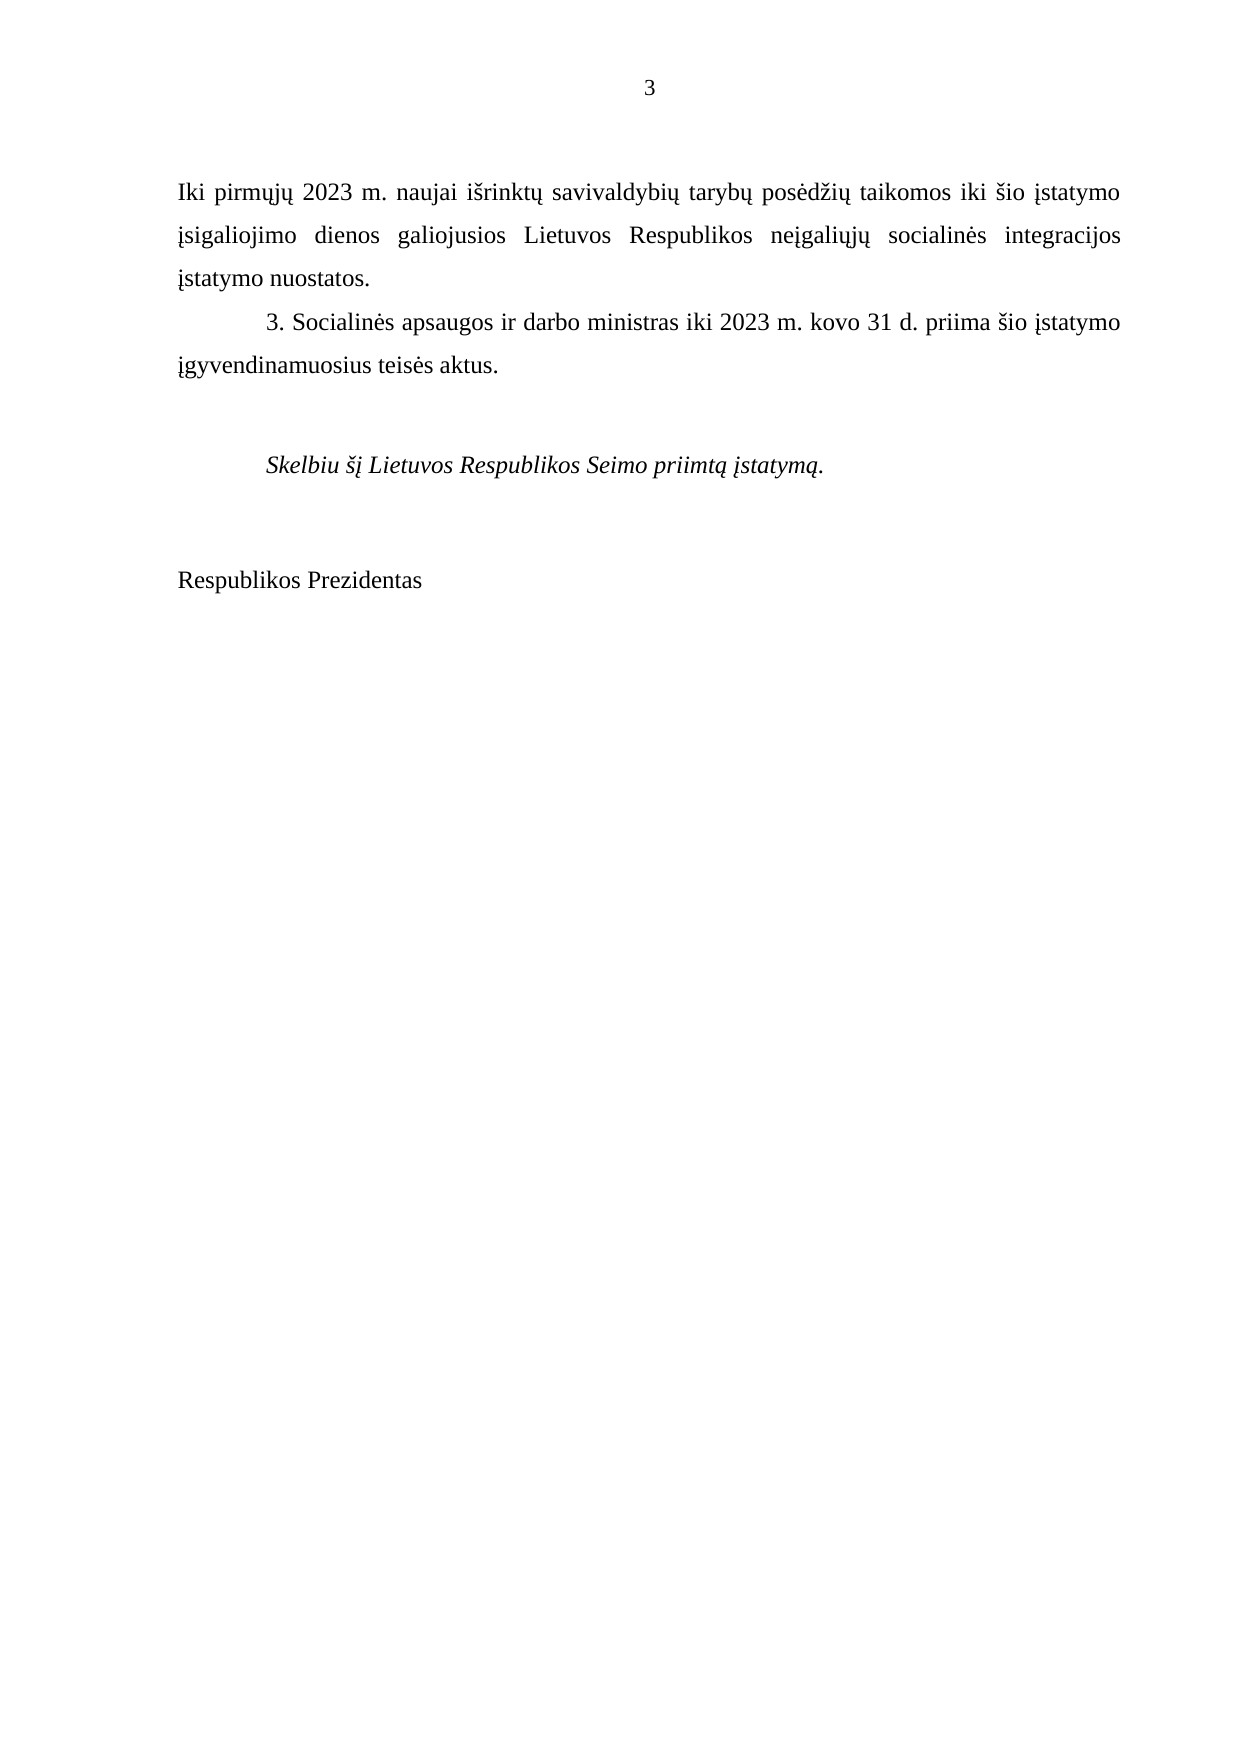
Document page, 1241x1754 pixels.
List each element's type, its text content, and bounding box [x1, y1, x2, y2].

text 3. Socialinės apsaugos ir darbo ministras iki 2023 m. kovo 31 d. priima šio įstatymo įgyvendinamuosius teisės aktus. [177, 307, 1122, 378]
text Skelbiu šį Lietuvos Respublikos Seimo priimtą įstatymą. [177, 450, 1122, 479]
text Iki pirmųjų 2023 m. naujai išrinktų savivaldybių tarybų posėdžių taikomos iki šio įstatymo įsigaliojimo dienos galiojusios Lietuvos Respublikos neįgaliųjų socialinės integracijos įstatymo nuostatos. [177, 177, 1122, 292]
text Respublikos Prezidentas [177, 565, 1122, 594]
